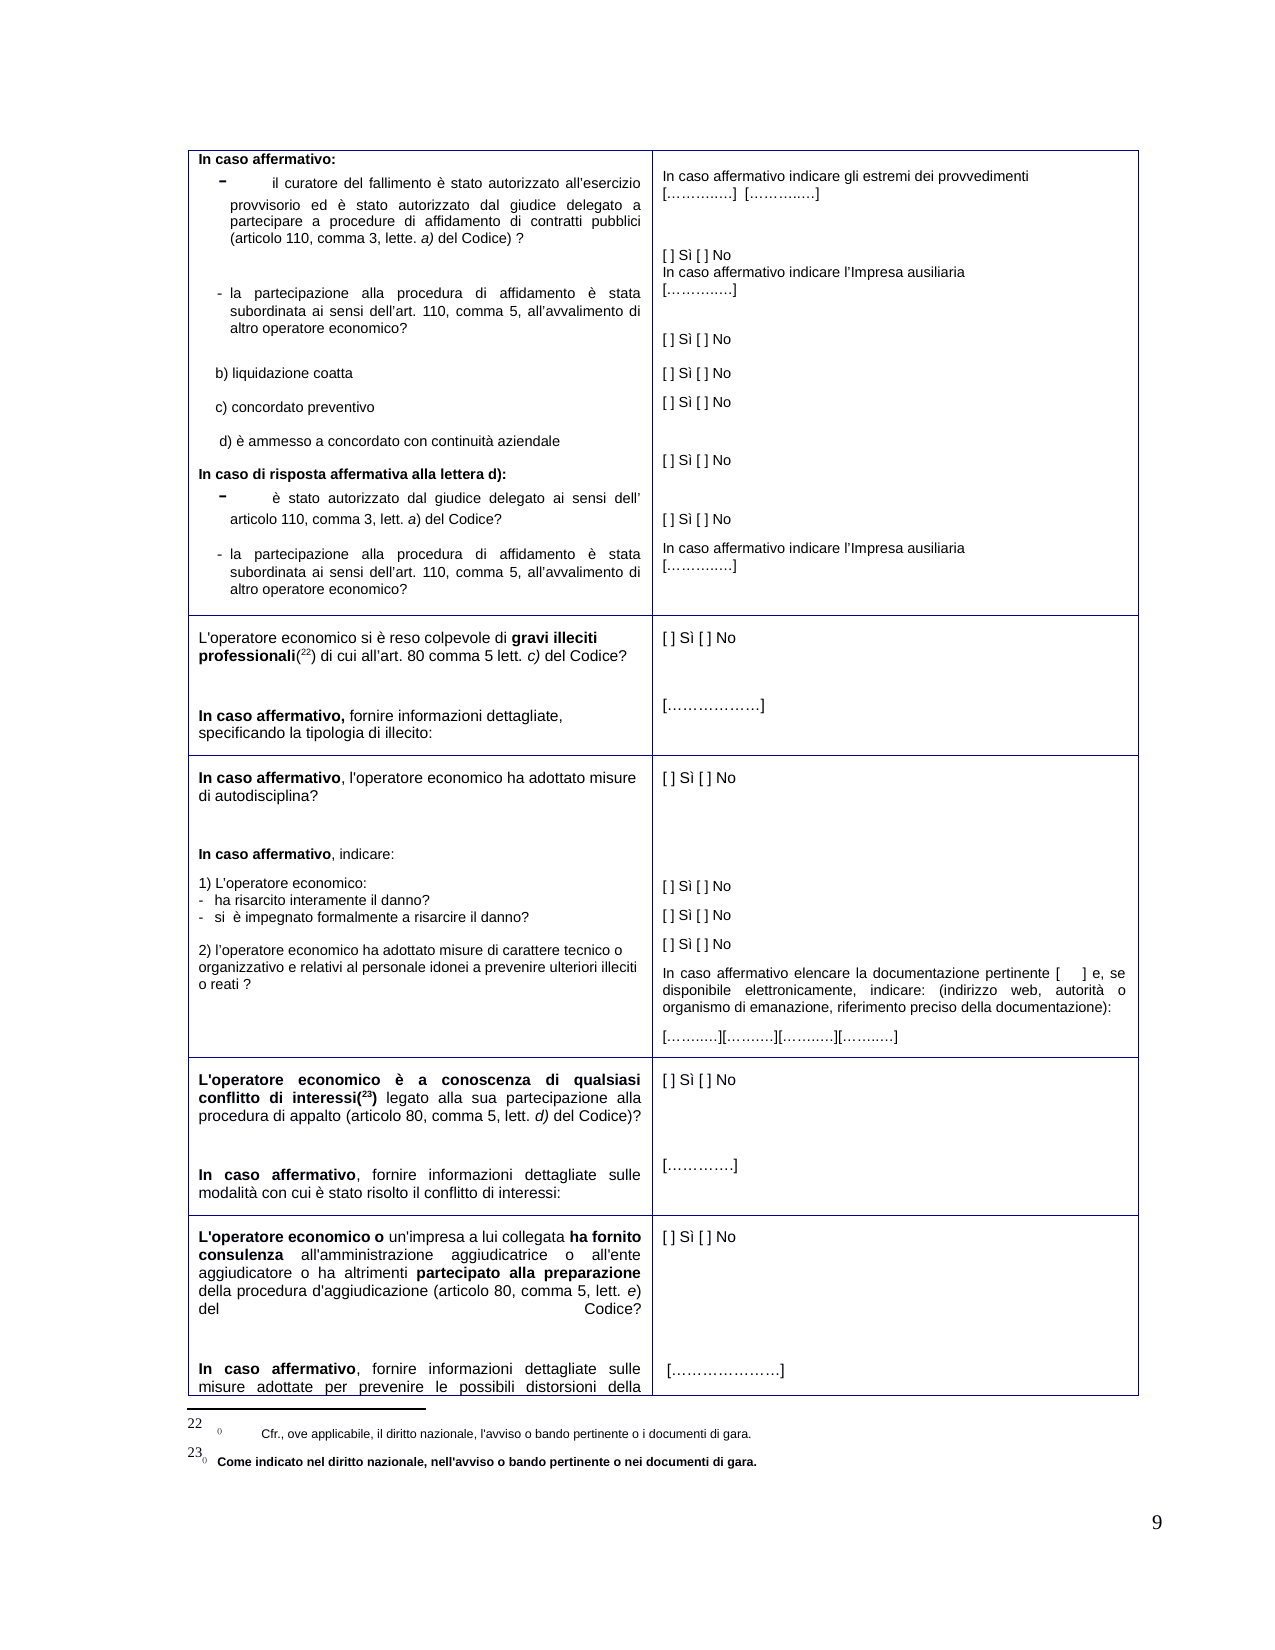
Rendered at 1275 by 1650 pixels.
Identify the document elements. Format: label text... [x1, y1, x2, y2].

table_cell [ ] Sì [ ] No [………….] [653, 1058, 1138, 1214]
table_cell L'operatore economico si è reso colpevole di gravi illeciti professionali() di cui all’art. 80 comma 5 lett. c) del Codice? In caso affermativo, fornire informazioni dettagliate, specificando la tipologia di illecito: [189, 616, 652, 755]
table_cell In caso affermativo indicare gli estremi dei provvedimenti [………..…] [………..…] [ ] Sì [ ] No In caso affermativo indicare l’Impresa ausiliaria [………..…] [ ] Sì [ ] No [ ] Sì [ ] No [ ] Sì [ ] No [ ] Sì [ ] No [ ] Sì [ ] No In caso affermativo indicare l’Impresa ausiliaria [………..…] [653, 151, 1138, 615]
table_cell [ ] Sì [ ] No [ ] Sì [ ] No [ ] Sì [ ] No [ ] Sì [ ] No In caso affermativo elencare la documentazione pertinente [ ] e, se disponibile elettronicamente, indicare: (indirizzo web, autorità o organismo di emanazione, riferimento preciso della documentazione): [……..…][…….…][……..…][……..…] [653, 756, 1138, 1057]
table_cell In caso affermativo, l'operatore economico ha adottato misure di autodisciplina? In caso affermativo, indicare: 1) L’operatore economico: - ha risarcito interamente il danno? - si è impegnato formalmente a risarcire il danno? 2) l’operatore economico ha adottato misure di carattere tecnico o organizzativo e relativi al personale idonei a prevenire ulteriori illeciti o reati ? [189, 756, 652, 1057]
table_cell [ ] Sì [ ] No [………………] [653, 616, 1138, 755]
table_cell L'operatore economico è a conoscenza di qualsiasi conflitto di interessi() legato alla sua partecipazione alla procedura di appalto (articolo 80, comma 5, lett. d) del Codice)? In caso affermativo, fornire informazioni dettagliate sulle modalità con cui è stato risolto il conflitto di interessi: [189, 1058, 652, 1214]
table_cell In caso affermativo: il curatore del fallimento è stato autorizzato all’esercizio provvisorio ed è stato autorizzato dal giudice delegato a partecipare a procedure di affidamento di contratti pubblici (articolo 110, comma 3, lette. a) del Codice) ? la partecipazione alla procedura di affidamento è stata subordinata ai sensi dell’art. 110, comma 5, all’avvalimento di altro operatore economico? b) liquidazione coatta c) concordato preventivo d) è ammesso a concordato con continuità aziendale In caso di risposta affermativa alla lettera d): è stato autorizzato dal giudice delegato ai sensi dell’ articolo 110, comma 3, lett. a) del Codice? la partecipazione alla procedura di affidamento è stata subordinata ai sensi dell’art. 110, comma 5, all’avvalimento di altro operatore economico? [189, 151, 652, 615]
table_cell [ ] Sì [ ] No […………………] [653, 1216, 1138, 1395]
table_cell L'operatore economico o un'impresa a lui collegata ha fornito consulenza all'amministrazione aggiudicatrice o all'ente aggiudicatore o ha altrimenti partecipato alla preparazione della procedura d'aggiudicazione (articolo 80, comma 5, lett. e) del Codice? In caso affermativo, fornire informazioni dettagliate sulle misure adottate per prevenire le possibili distorsioni della [189, 1216, 652, 1395]
